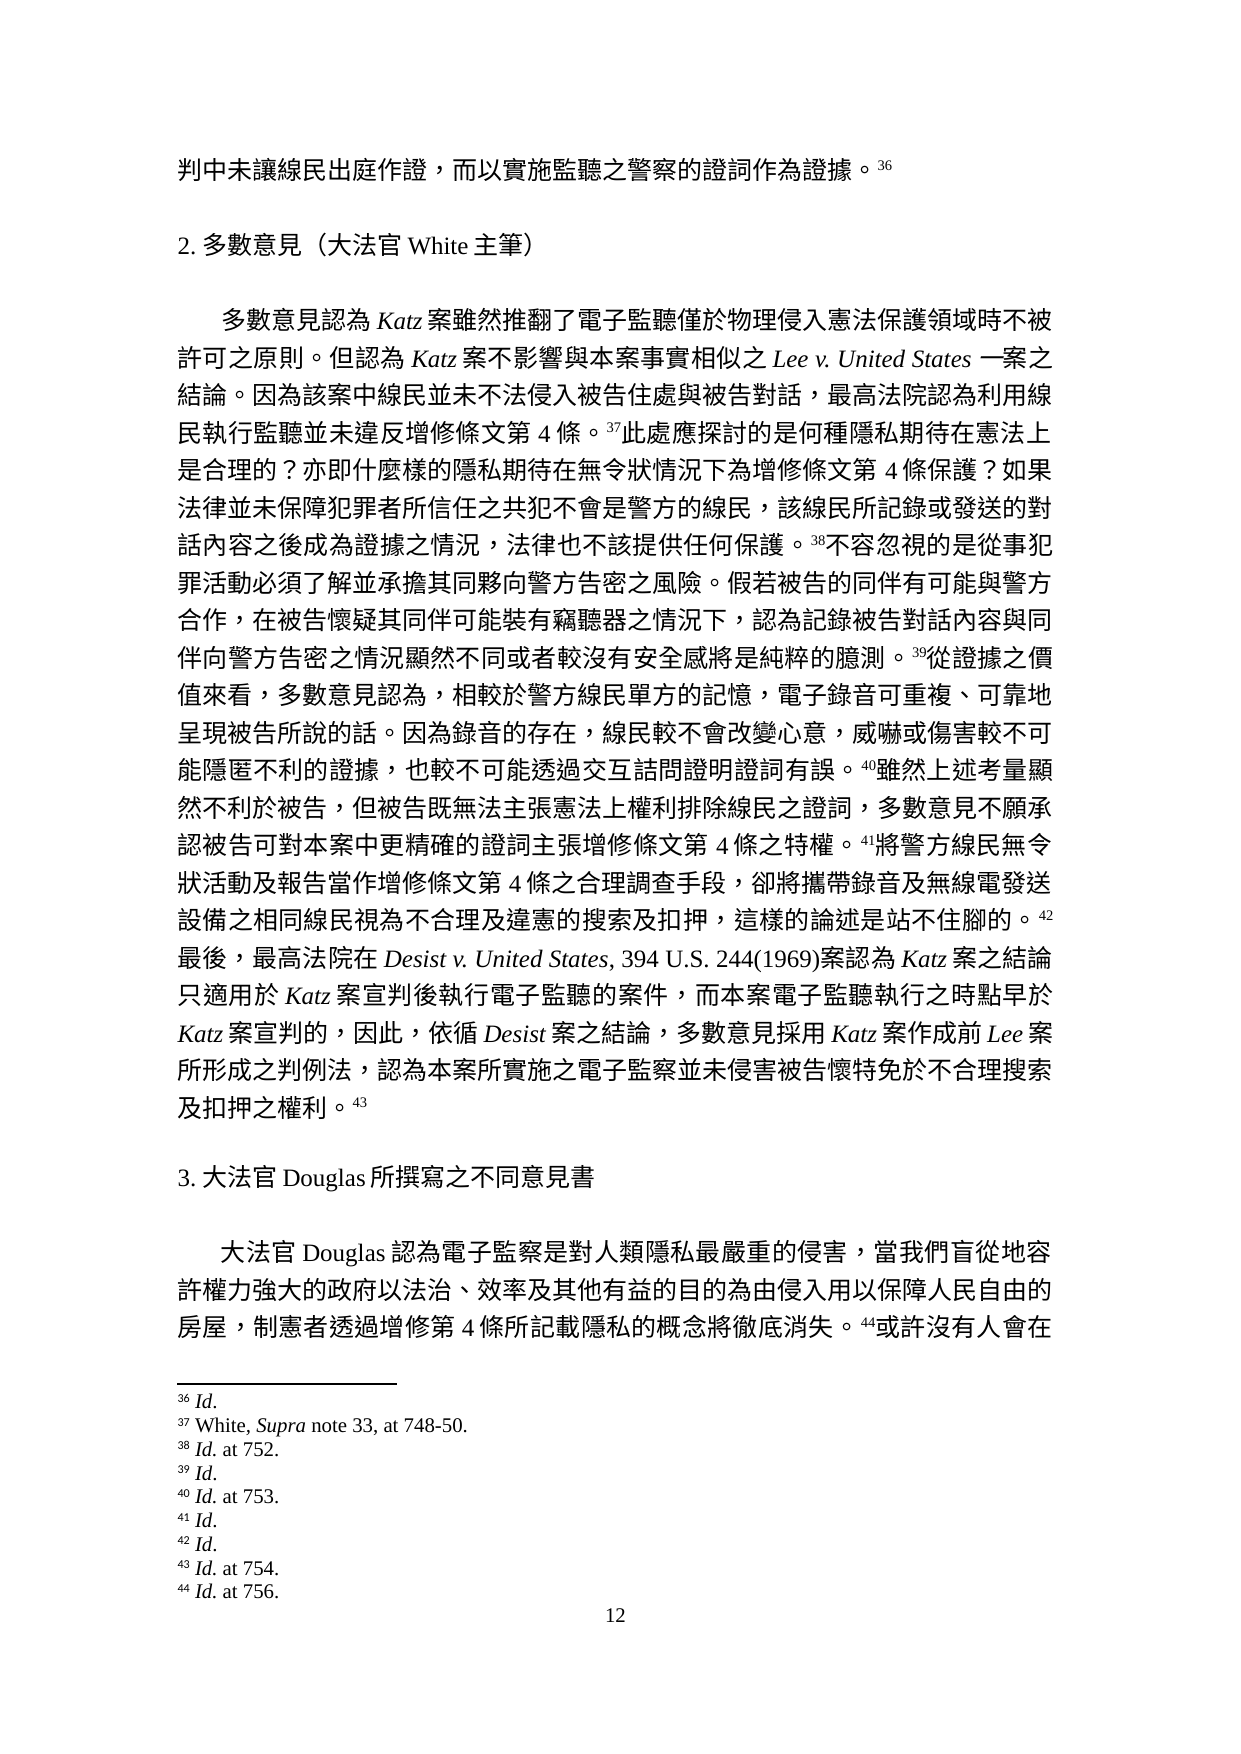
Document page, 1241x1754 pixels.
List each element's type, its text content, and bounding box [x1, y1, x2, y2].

text 1966年White因違反非法交易毒品之聯邦犯罪而被定罪，政府在調查階段派遣線民與White接觸，經線民同意，警方在其身上安裝無線電發報器，當線民與被告對話時，警察即利用無線電發報器所發送之無線電波，同步監聽White與線民間的對話內容。其中有4段對話是發生在線民住處，該等對話內容全為躲在線民住處儲藏室內的警察及在線民住處外使用無線電接收器之警察所監聽。另外警方也使用無線電設備監聽兩人在被告住處、餐廳及線民車上的對話。政府在審判中未讓線民出庭作證，而以實施監聽之警察的證詞作為證據。 [177, 150, 1053, 187]
text Id. at 753. [177, 1485, 1053, 1509]
text 多數意見認為Katz案雖然推翻了電子監聽僅於物理侵入憲法保護領域時不被許可之原則。但認為Katz案不影響與本案事實相似之Lee v. United States一案之結論。因為該案中線民並未不法侵入被告住處與被告對話，最高法院認為利用線民執行監聽並未違反增修條文第4條。此處應探討的是何種隱私期待在憲法上是合理的？亦即什麼樣的隱私期待在無令狀情況下為增修條文第4條保護？如果法律並未保障犯罪者所信任之共犯不會是警方的線民，該線民所記錄或發送的對話內容之後成為證據之情況，法律也不該提供任何保護。不容忽視的是從事犯罪活動必須了解並承擔其同夥向警方告密之風險。假若被告的同伴有可能與警方合作，在被告懷疑其同伴可能裝有竊聽器之情況下，認為記錄被告對話內容與同伴向警方告密之情況顯然不同或者較沒有安全感將是純粹的臆測。從證據之價值來看，多數意見認為，相較於警方線民單方的記憶，電子錄音可重複、可靠地呈現被告所說的話。因為錄音的存在，線民較不會改變心意，威嚇或傷害較不可能隱匿不利的證據，也較不可能透過交互詰問證明證詞有誤。雖然上述考量顯然不利於被告，但被告既無法主張憲法上權利排除線民之證詞，多數意見不願承認被告可對本案中更精確的證詞主張增修條文第4條之特權。將警方線民無令狀活動及報告當作增修條文第4條之合理調查手段，卻將攜帶錄音及無線電發送設備之相同線民視為不合理及違憲的搜索及扣押，這樣的論述是站不住腳的。最後，最高法院在Desist v. United States, 394 U.S. 244(1969)案認為Katz案之結論只適用於Katz案宣判後執行電子監聽的案件，而本案電子監聽執行之時點早於Katz案宣判的，因此，依循Desist案之結論，多數意見採用Katz案作成前Lee案所形成之判例法，認為本案所實施之電子監察並未侵害被告懷特免於不合理搜索及扣押之權利。 [177, 300, 1053, 1125]
text Id. [177, 1390, 1053, 1414]
text Id. [177, 1509, 1053, 1533]
text Id. at 756. [177, 1580, 1053, 1604]
text White, Supra note 33, at 748-50. [177, 1414, 1053, 1438]
text Id. [177, 1533, 1053, 1556]
text 2. 多數意見（大法官White主筆） [177, 225, 1053, 262]
text Id. at 754. [177, 1556, 1053, 1580]
text 3. 大法官Douglas所撰寫之不同意見書 [177, 1157, 1053, 1195]
text Id. [177, 1461, 1053, 1485]
text Id. at 752. [177, 1438, 1053, 1461]
text 大法官Douglas認為電子監察是對人類隱私最嚴重的侵害，當我們盲從地容許權力強大的政府以法治、效率及其他有益的目的為由侵入用以保障人民自由的房屋，制憲者透過增修第4條所記載隱私的概念將徹底消失。或許沒有人會在意監聽可能造成的侵害，因為僅有少部分不為人知的被告會成為監聽被害人，但因我們今日所崇尚的科技可以控制每個人，故所有人都可能成為監聽的被害人。雖然司法部主張Lee案的見解在本案中具有決定性的影響，但大法官Douglas根據Berger案及Katz案堅持反對，並重申根據增修條文第4條，電子監察的使用需經司法審查，否則不受控制的電子監察很可能導致美國成為警察國家。 [177, 1232, 1053, 1345]
